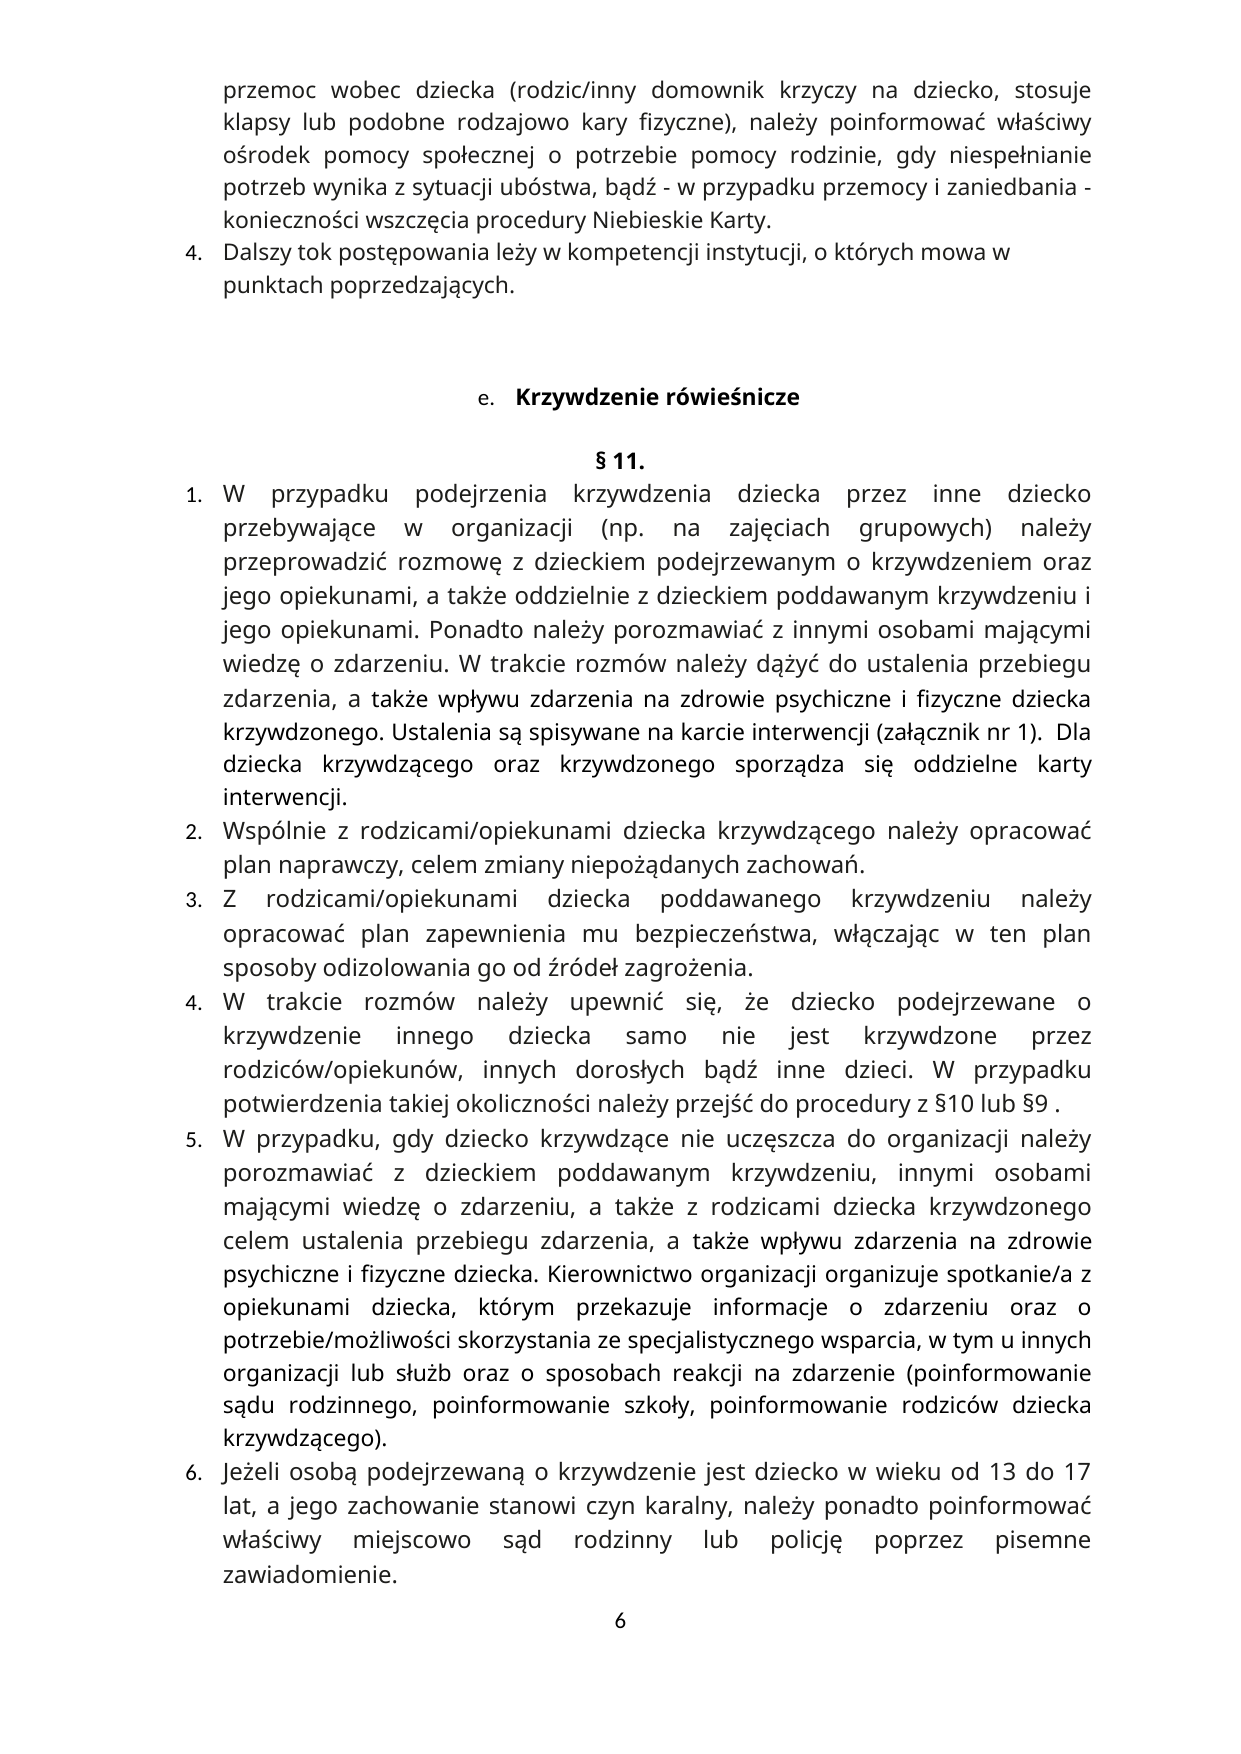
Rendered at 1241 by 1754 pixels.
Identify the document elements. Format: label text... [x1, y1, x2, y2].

list W trakcie rozmów należy upewnić się, że dziecko podejrzewane o krzywdzenie innego dziecka samo nie jest krzywdzone przez rodziców/opiekunów, innych dorosłych bądź inne dzieci. W przypadku potwierdzenia takiej okoliczności należy przejść do procedury z §10 lub §9 . [185, 985, 1093, 1120]
list Krzywdzenie rówieśnicze [185, 381, 1093, 412]
list Jeżeli osobą podejrzewaną o krzywdzenie jest dziecko w wieku od 13 do 17 lat, a jego zachowanie stanowi czyn karalny, należy ponadto poinformować właściwy miejscowo sąd rodzinny lub policję poprzez pisemne zawiadomienie. [185, 1455, 1093, 1590]
list W przypadku, gdy dziecko krzywdzące nie uczęszcza do organizacji należy porozmawiać z dzieckiem poddawanym krzywdzeniu, innymi osobami mającymi wiedzę o zdarzeniu, a także z rodzicami dziecka krzywdzonego celem ustalenia przebiegu zdarzenia, a także wpływu zdarzenia na zdrowie psychiczne i fizyczne dziecka. Kierownictwo organizacji organizuje spotkanie/a z opiekunami dziecka, którym przekazuje informacje o zdarzeniu oraz o potrzebie/możliwości skorzystania ze specjalistycznego wsparcia, w tym u innych organizacji lub służb oraz o sposobach reakcji na zdarzenie (poinformowanie sądu rodzinnego, poinformowanie szkoły, poinformowanie rodziców dziecka krzywdzącego). [185, 1121, 1093, 1453]
list W przypadku podejrzenia krzywdzenia dziecka przez inne dziecko przebywające w organizacji (np. na zajęciach grupowych) należy przeprowadzić rozmowę z dzieckiem podejrzewanym o krzywdzeniem oraz jego opiekunami, a także oddzielnie z dzieckiem poddawanym krzywdzeniu i jego opiekunami. Ponadto należy porozmawiać z innymi osobami mającymi wiedzę o zdarzeniu. W trakcie rozmów należy dążyć do ustalenia przebiegu zdarzenia, a także wpływu zdarzenia na zdrowie psychiczne i fizyczne dziecka krzywdzonego. Ustalenia są spisywane na karcie interwencji (załącznik nr 1). Dla dziecka krzywdzącego oraz krzywdzonego sporządza się oddzielne karty interwencji. [185, 476, 1093, 812]
list przemoc wobec dziecka (rodzic/inny domownik krzyczy na dziecko, stosuje klapsy lub podobne rodzajowo kary fizyczne), należy poinformować właściwy ośrodek pomocy społecznej o potrzebie pomocy rodzinie, gdy niespełnianie potrzeb wynika z sytuacji ubóstwa, bądź - w przypadku przemocy i zaniedbania - konieczności wszczęcia procedury Niebieskie Karty. [185, 74, 1093, 235]
list Z rodzicami/opiekunami dziecka poddawanego krzywdzeniu należy opracować plan zapewnienia mu bezpieczeństwa, włączając w ten plan sposoby odizolowania go od źródeł zagrożenia. [185, 882, 1093, 983]
list Dalszy tok postępowania leży w kompetencji instytucji, o których mowa w punktach poprzedzających. [185, 236, 1093, 300]
list Wspólnie z rodzicami/opiekunami dziecka krzywdzącego należy opracować plan naprawczy, celem zmiany niepożądanych zachowań. [185, 814, 1093, 881]
text § 11. [148, 445, 1093, 476]
